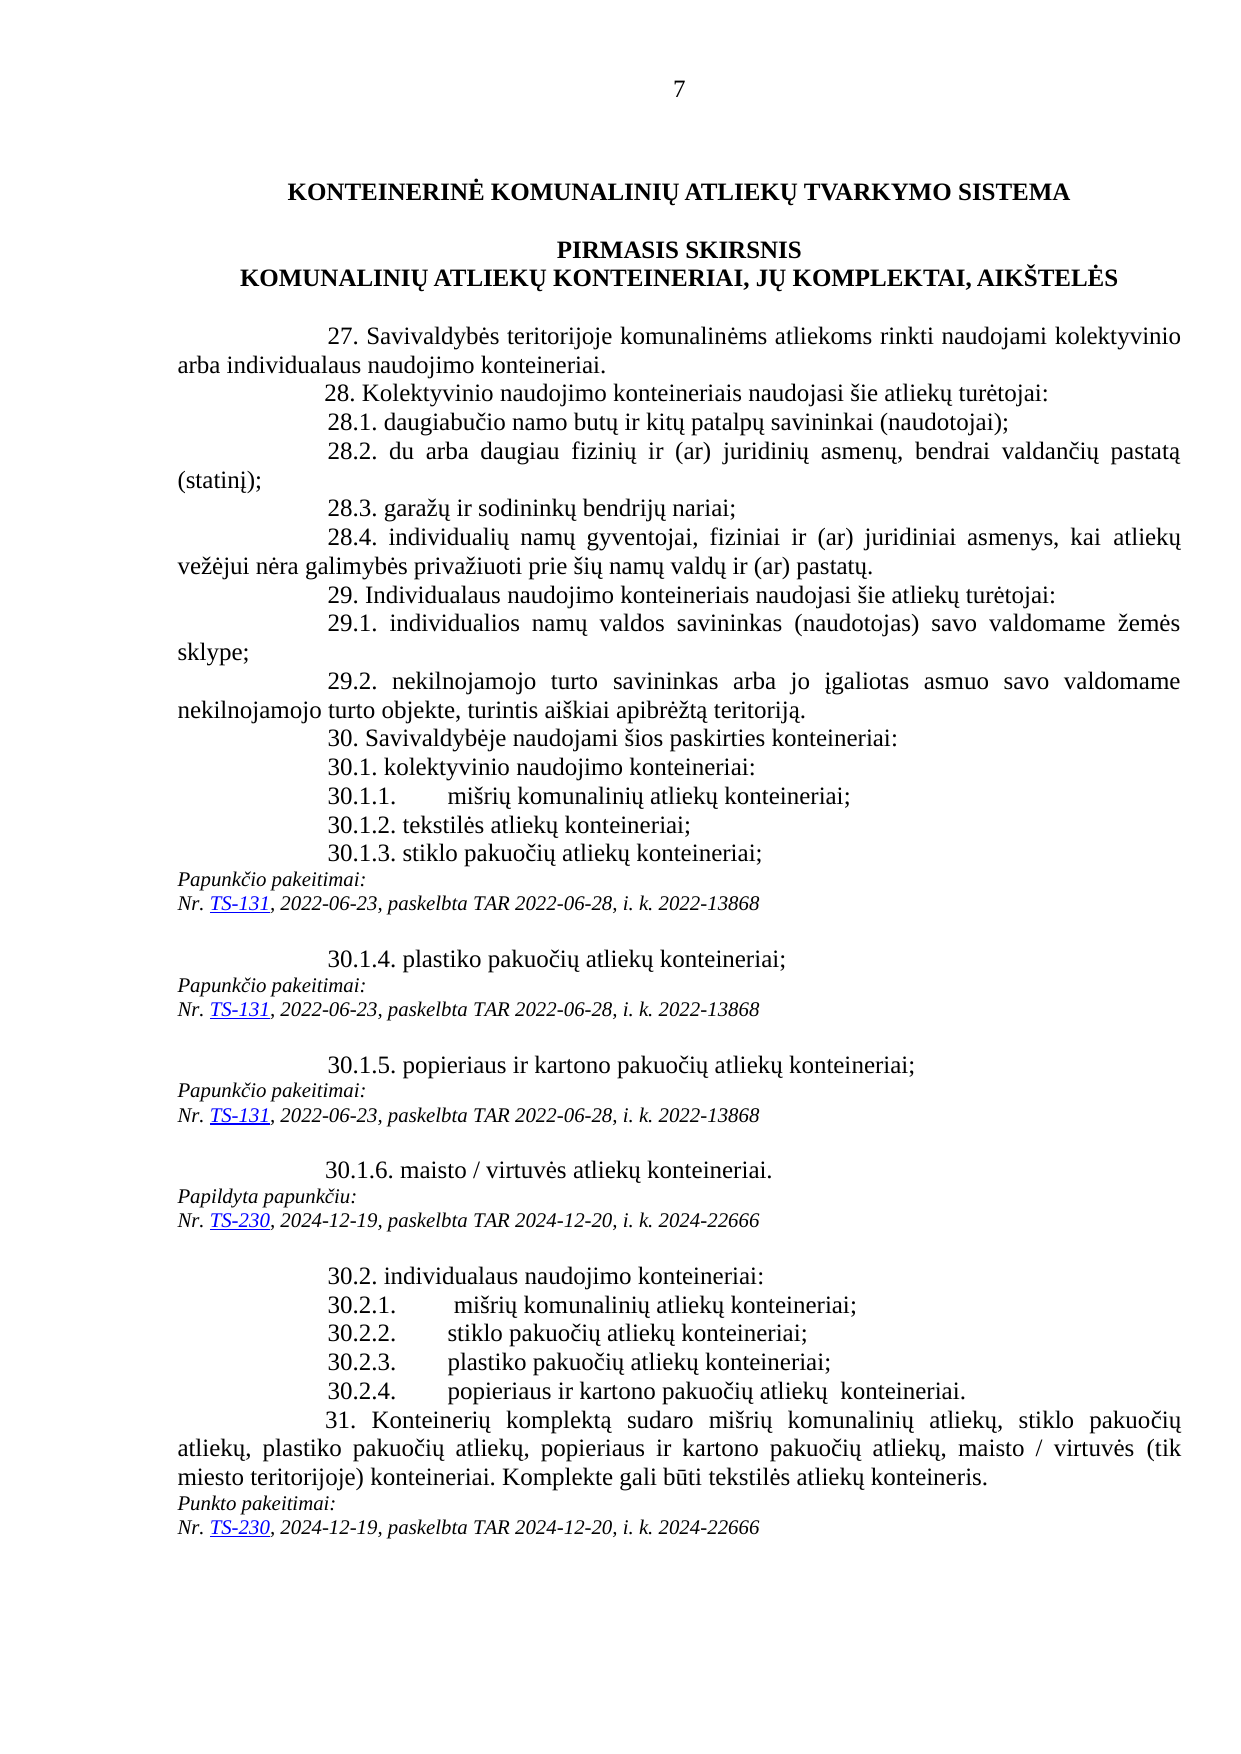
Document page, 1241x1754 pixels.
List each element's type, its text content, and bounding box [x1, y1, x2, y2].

text Papunkčio pakeitimai: [177, 867, 1181, 891]
text Papildyta papunkčiu: [177, 1184, 1181, 1208]
text 30.2.1. mišrių komunalinių atliekų konteineriai; [177, 1290, 1181, 1318]
text 31. Konteinerių komplektą sudaro mišrių komunalinių atliekų, stiklo pakuočių atliekų, plastiko pakuočių atliekų, popieriaus ir kartono pakuočių atliekų, maisto / virtuvės (tik miesto teritorijoje) konteineriai. Komplekte gali būti tekstilės atliekų konteineris. [177, 1405, 1181, 1491]
text 30.1.2. tekstilės atliekų konteineriai; [177, 810, 1181, 838]
text 29. Individualaus naudojimo konteineriais naudojasi šie atliekų turėtojai: [177, 580, 1181, 608]
subtitle PIRMASIS SKIRSNIS [177, 235, 1181, 263]
text 28.1. daugiabučio namo butų ir kitų patalpų savininkai (naudotojai); [177, 407, 1181, 436]
text 30.1. kolektyvinio naudojimo konteineriai: [177, 752, 1181, 781]
text 30.1.5. popieriaus ir kartono pakuočių atliekų konteineriai; [177, 1050, 1181, 1078]
text 30.2.4. popieriaus ir kartono pakuočių atliekų konteineriai. [177, 1376, 1181, 1405]
subtitle KOMUNALINIŲ ATLIEKŲ KONTEINERIAI, JŲ KOMPLEKTAI, AIKŠTELĖS [177, 263, 1181, 292]
text 30.2.2. stiklo pakuočių atliekų konteineriai; [177, 1318, 1181, 1347]
text 28.4. individualių namų gyventojai, fiziniai ir (ar) juridiniai asmenys, kai atliekų vežėjui nėra galimybės privažiuoti prie šių namų valdų ir (ar) pastatų. [177, 522, 1181, 580]
text 27. Savivaldybės teritorijoje komunalinėms atliekoms rinkti naudojami kolektyvinio arba individualaus naudojimo konteineriai. [177, 321, 1181, 378]
text 28. Kolektyvinio naudojimo konteineriais naudojasi šie atliekų turėtojai: [177, 378, 1181, 407]
text 29.1. individualios namų valdos savininkas (naudotojas) savo valdomame žemės sklype; [177, 608, 1181, 666]
text 28.3. garažų ir sodininkų bendrijų nariai; [177, 493, 1181, 522]
text Punkto pakeitimai: [177, 1491, 1181, 1515]
text Nr. TS-131, 2022-06-23, paskelbta TAR 2022-06-28, i. k. 2022-13868 [177, 891, 1181, 915]
text 28.2. du arba daugiau fizinių ir (ar) juridinių asmenų, bendrai valdančių pastatą (statinį); [177, 436, 1181, 493]
text 30.2. individualaus naudojimo konteineriai: [177, 1261, 1181, 1290]
text 30.2.3. plastiko pakuočių atliekų konteineriai; [177, 1347, 1181, 1376]
text KONTEINERINĖ KOMUNALINIŲ ATLIEKŲ TVARKYMO SISTEMA [177, 177, 1181, 206]
text Papunkčio pakeitimai: [177, 1078, 1181, 1102]
text Nr. TS-230, 2024-12-19, paskelbta TAR 2024-12-20, i. k. 2024-22666 [177, 1515, 1181, 1539]
text 30.1.6. maisto / virtuvės atliekų konteineriai. [177, 1155, 1181, 1184]
text Nr. TS-131, 2022-06-23, paskelbta TAR 2022-06-28, i. k. 2022-13868 [177, 1102, 1181, 1127]
text 30. Savivaldybėje naudojami šios paskirties konteineriai: [177, 723, 1181, 752]
text 30.1.1. mišrių komunalinių atliekų konteineriai; [177, 781, 1181, 810]
text 30.1.3. stiklo pakuočių atliekų konteineriai; [177, 838, 1181, 867]
text 30.1.4. plastiko pakuočių atliekų konteineriai; [177, 944, 1181, 973]
text Nr. TS-230, 2024-12-19, paskelbta TAR 2024-12-20, i. k. 2024-22666 [177, 1208, 1181, 1232]
text 29.2. nekilnojamojo turto savininkas arba jo įgaliotas asmuo savo valdomame nekilnojamojo turto objekte, turintis aiškiai apibrėžtą teritoriją. [177, 666, 1181, 723]
text Nr. TS-131, 2022-06-23, paskelbta TAR 2022-06-28, i. k. 2022-13868 [177, 997, 1181, 1021]
text Papunkčio pakeitimai: [177, 973, 1181, 997]
